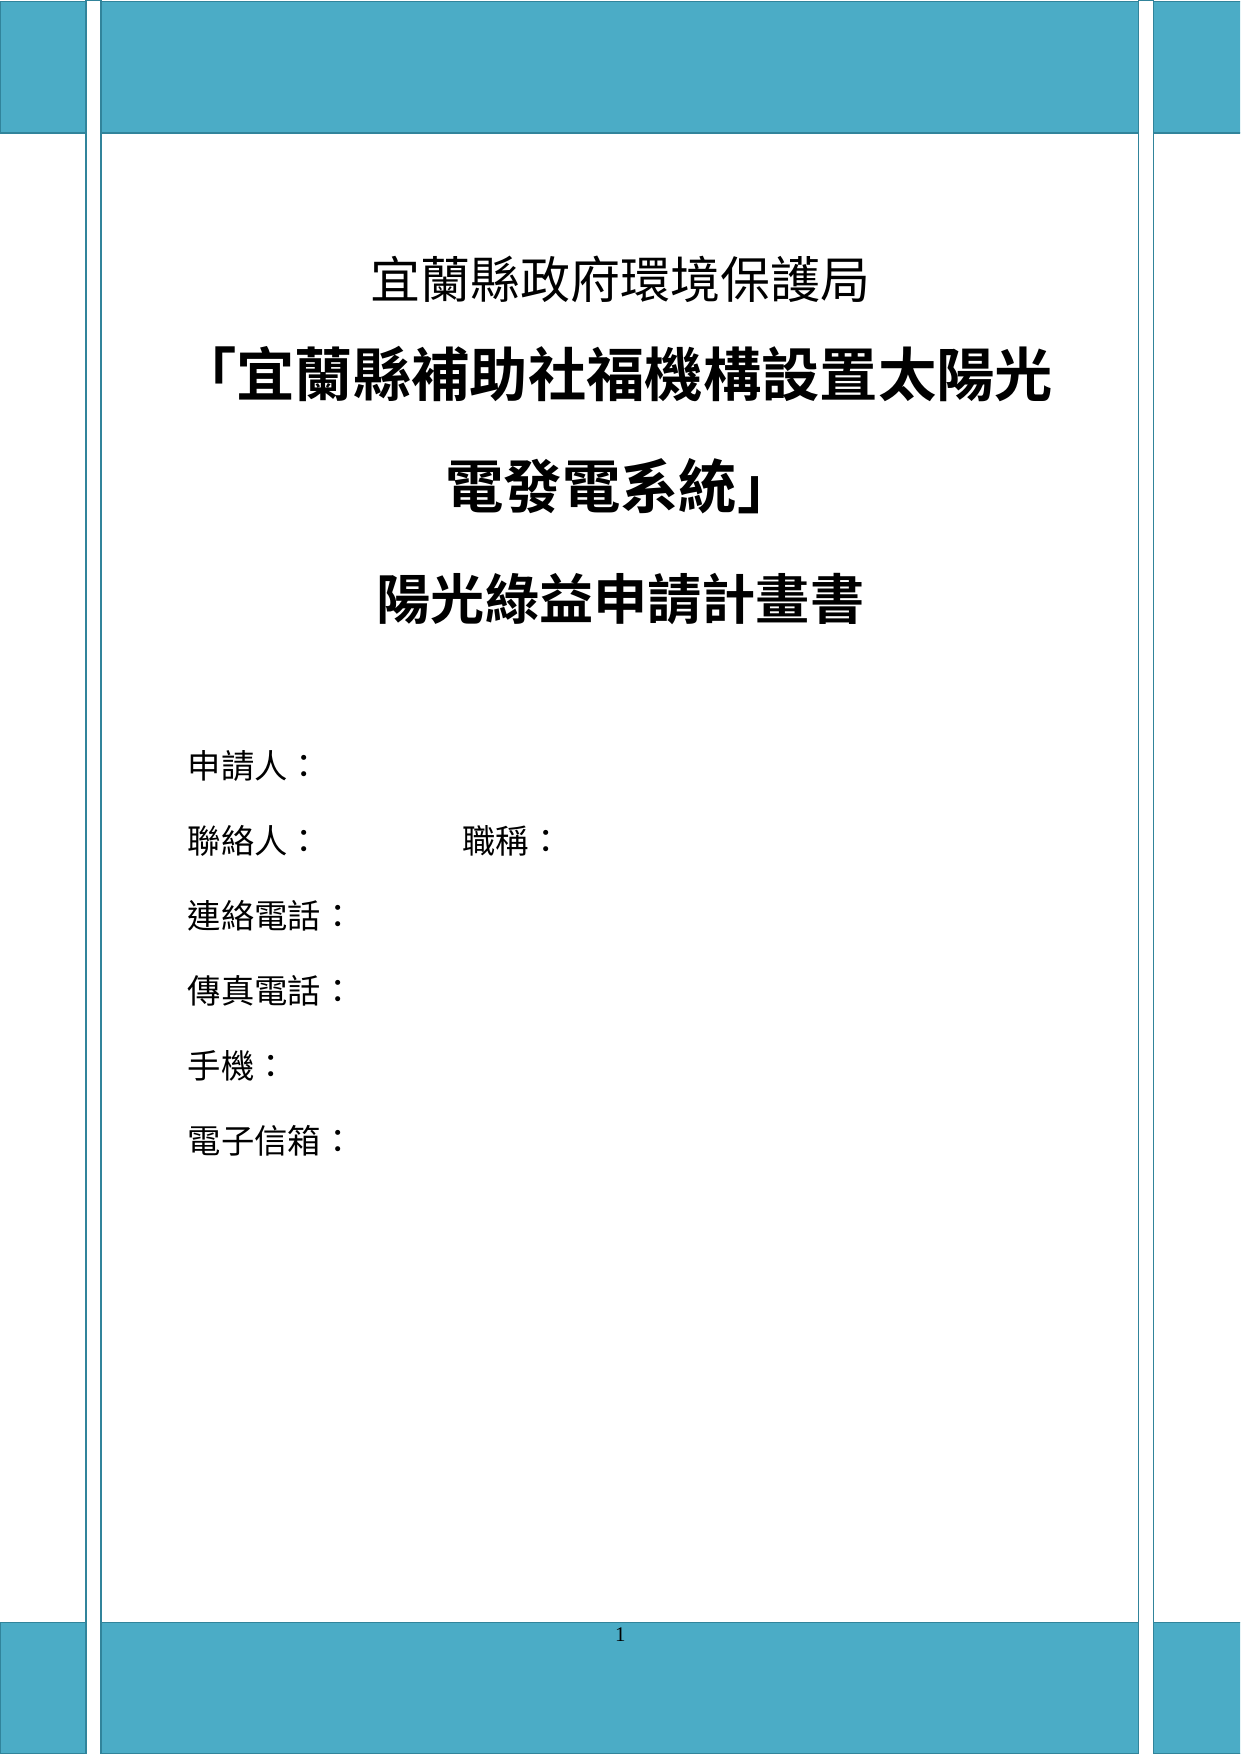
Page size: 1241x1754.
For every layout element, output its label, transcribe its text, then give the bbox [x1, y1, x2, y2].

text 申請人： [187, 727, 1053, 802]
text 連絡電話： [187, 877, 1053, 952]
text 「宜蘭縣補助社福機構設置太陽光電發電系統」 [187, 314, 1053, 539]
text 電子信箱： [187, 1102, 1053, 1177]
text 聯絡人： 職稱： [187, 802, 1053, 877]
text 陽光綠益申請計畫書 [187, 539, 1053, 652]
text 宜蘭縣政府環境保護局 [187, 239, 1053, 314]
text 傳真電話： [187, 952, 1053, 1027]
text 手機： [187, 1027, 1053, 1102]
